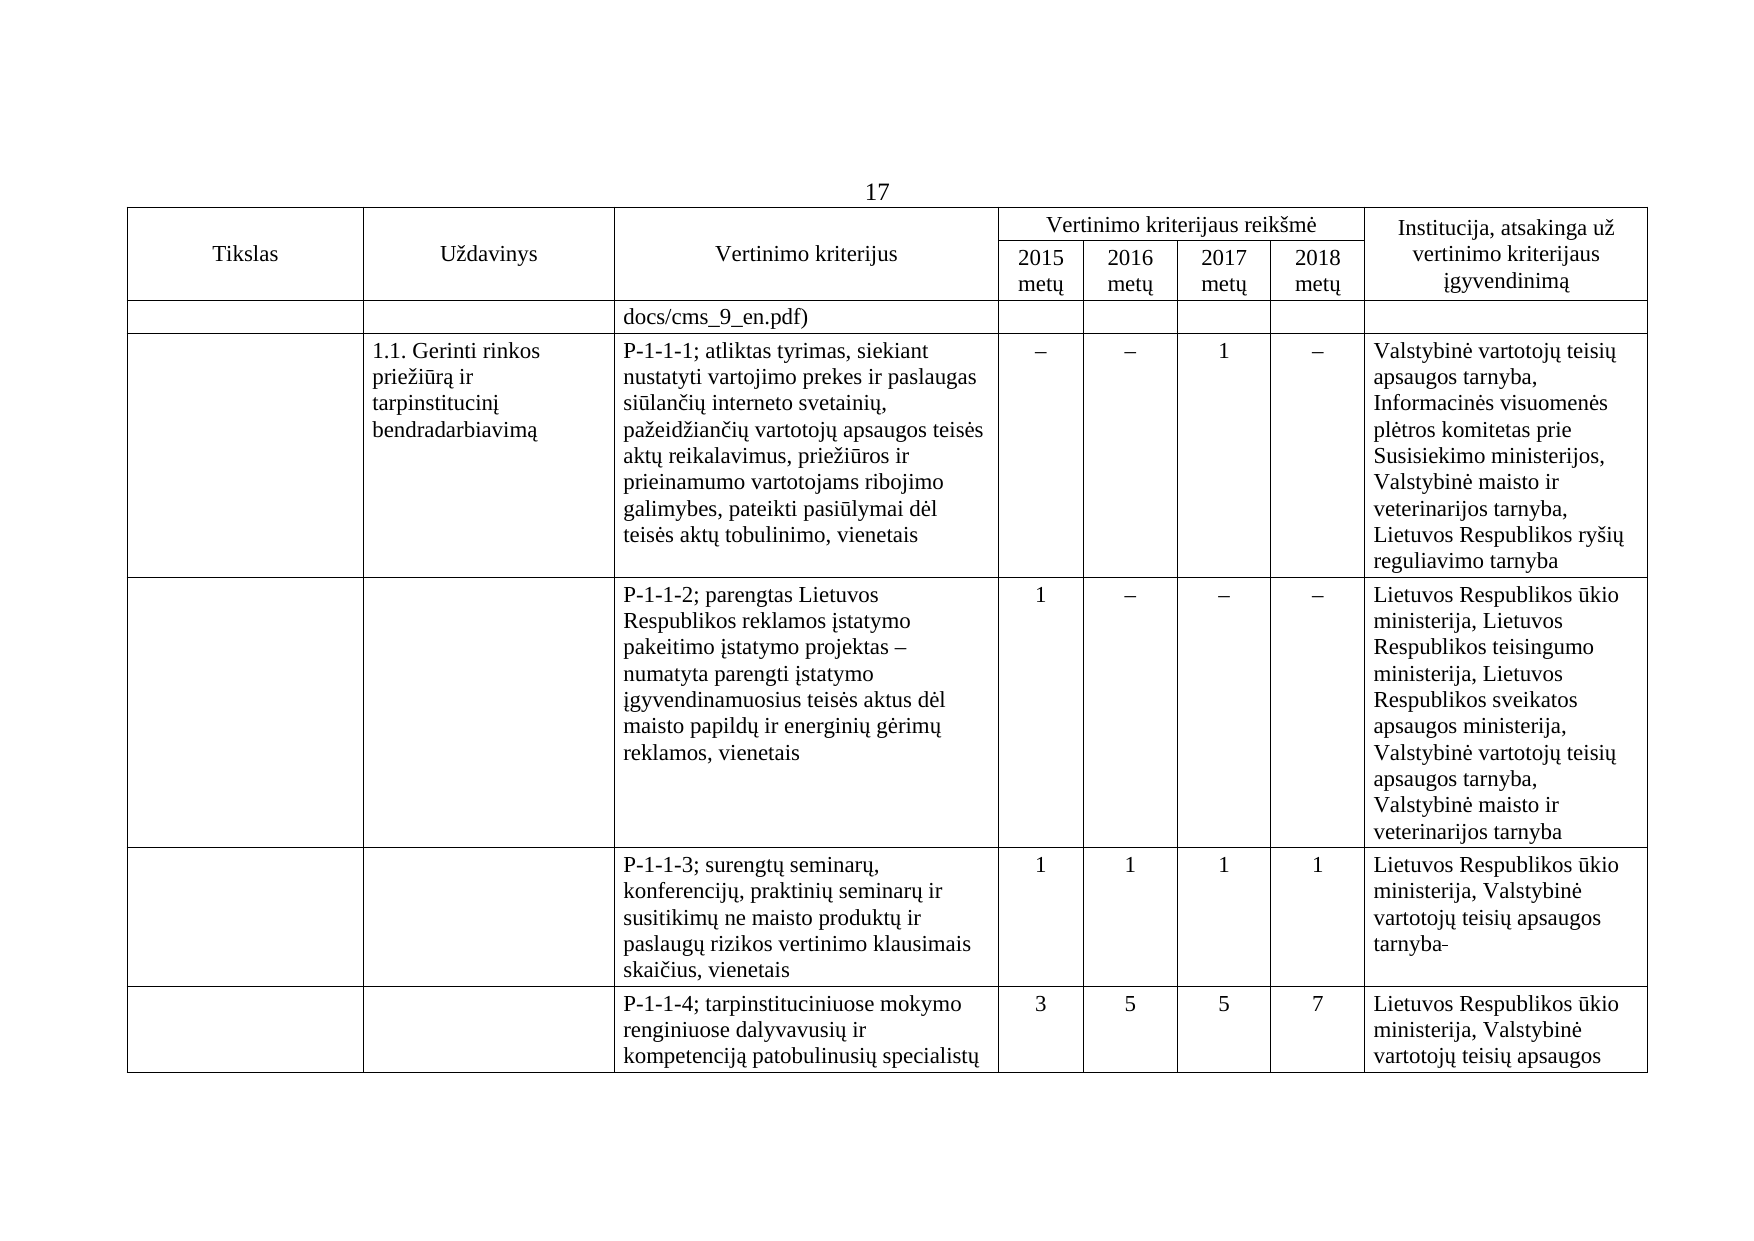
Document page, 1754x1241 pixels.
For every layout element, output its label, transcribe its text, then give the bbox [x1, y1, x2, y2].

table_cell [128, 578, 363, 847]
table_cell P-1-1-4; tarpinstituciniuose mokymo renginiuose dalyvavusių ir kompetenciją patobulinusių specialistų [615, 987, 998, 1072]
table_cell 2018 metų [1271, 241, 1364, 299]
table_cell P-1-1-3; surengtų seminarų, konferencijų, praktinių seminarų ir susitikimų ne maisto produktų ir paslaugų rizikos vertinimo klausimais skaičius, vienetais [615, 848, 998, 986]
table_cell P-1-1-2; parengtas Lietuvos Respublikos reklamos įstatymo pakeitimo įstatymo projektas – numatyta parengti įstatymo įgyvendinamuosius teisės aktus dėl maisto papildų ir energinių gėrimų reklamos, vienetais [615, 578, 998, 847]
table_cell Lietuvos Respublikos ūkio ministerija, Lietuvos Respublikos teisingumo ministerija, Lietuvos Respublikos sveikatos apsaugos ministerija, Valstybinė vartotojų teisių apsaugos tarnyba, Valstybinė maisto ir veterinarijos tarnyba [1365, 578, 1647, 847]
table_cell 2017 metų [1178, 241, 1270, 299]
table_cell 2015 metų [999, 241, 1083, 299]
table_cell [364, 301, 614, 333]
table_cell 2016 metų [1084, 241, 1177, 299]
table_cell [364, 987, 614, 1072]
table_cell [1084, 301, 1177, 333]
table_cell [128, 987, 363, 1072]
table_cell 1 [999, 848, 1083, 986]
table_cell [364, 848, 614, 986]
table_cell 3 [999, 987, 1083, 1072]
table_cell 1 [1178, 334, 1270, 577]
table_cell – [1084, 334, 1177, 577]
table_cell [128, 301, 363, 333]
table_cell P-1-1-1; atliktas tyrimas, siekiant nustatyti vartojimo prekes ir paslaugas siūlančių interneto svetainių, pažeidžiančių vartotojų apsaugos teisės aktų reikalavimus, priežiūros ir prieinamumo vartotojams ribojimo galimybes, pateikti pasiūlymai dėl teisės aktų tobulinimo, vienetais [615, 334, 998, 577]
table_cell Lietuvos Respublikos ūkio ministerija, Valstybinė vartotojų teisių apsaugos tarnyba [1365, 848, 1647, 986]
table_cell – [1084, 578, 1177, 847]
table_cell 1 [1084, 848, 1177, 986]
table_cell [1365, 301, 1647, 333]
table_cell 1 [999, 578, 1083, 847]
table_cell 1.1. Gerinti rinkos priežiūrą ir tarpinstitucinį bendradarbiavimą [364, 334, 614, 577]
table_cell [128, 848, 363, 986]
table_cell Valstybinė vartotojų teisių apsaugos tarnyba, Informacinės visuomenės plėtros komitetas prie Susisiekimo ministerijos, Valstybinė maisto ir veterinarijos tarnyba, Lietuvos Respublikos ryšių reguliavimo tarnyba [1365, 334, 1647, 577]
table_cell – [1178, 578, 1270, 847]
table_header Vertinimo kriterijaus reikšmė [999, 208, 1364, 240]
table_cell [364, 578, 614, 847]
table_cell – [999, 334, 1083, 577]
table_cell 1 [1271, 848, 1364, 986]
table_cell 5 [1178, 987, 1270, 1072]
table_cell [1178, 301, 1270, 333]
table_cell [128, 334, 363, 577]
table_cell Lietuvos Respublikos ūkio ministerija, Valstybinė vartotojų teisių apsaugos [1365, 987, 1647, 1072]
table_header Tikslas [128, 208, 363, 299]
table_cell 7 [1271, 987, 1364, 1072]
table_cell – [1271, 334, 1364, 577]
table_cell docs/cms_9_en.pdf) [615, 301, 998, 333]
table_cell [999, 301, 1083, 333]
table_cell [1271, 301, 1364, 333]
table_cell 5 [1084, 987, 1177, 1072]
table_cell – [1271, 578, 1364, 847]
table_header Institucija, atsakinga už vertinimo kriterijaus įgyvendinimą [1365, 208, 1647, 299]
table_header Vertinimo kriterijus [615, 208, 998, 299]
table_cell 1 [1178, 848, 1270, 986]
table_header Uždavinys [364, 208, 614, 299]
